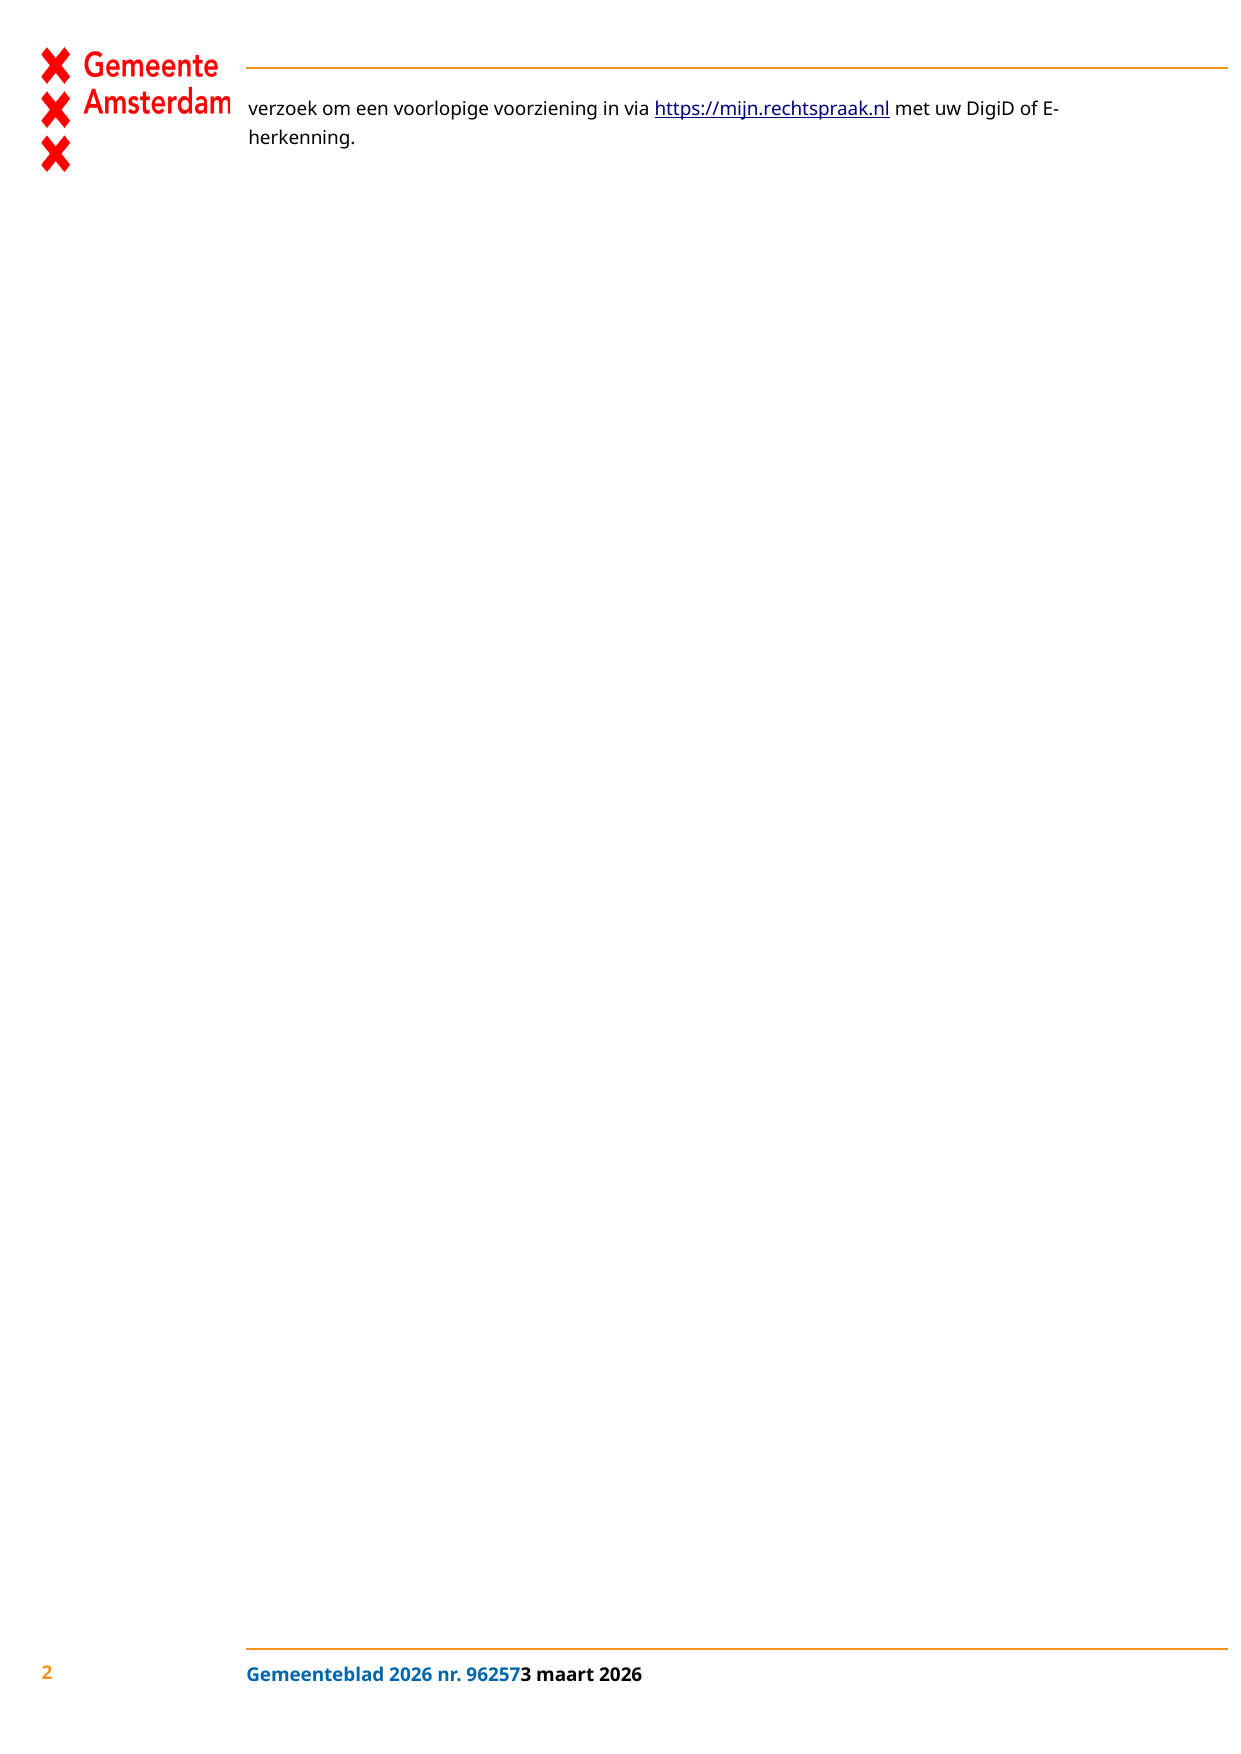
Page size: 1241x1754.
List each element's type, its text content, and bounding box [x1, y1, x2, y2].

picture [41, 47, 231, 172]
text verzoek om een voorlopige voorziening in via https://mijn.rechtspraak.nl met uw DigiD of E-herkenning. [248, 95, 1152, 150]
